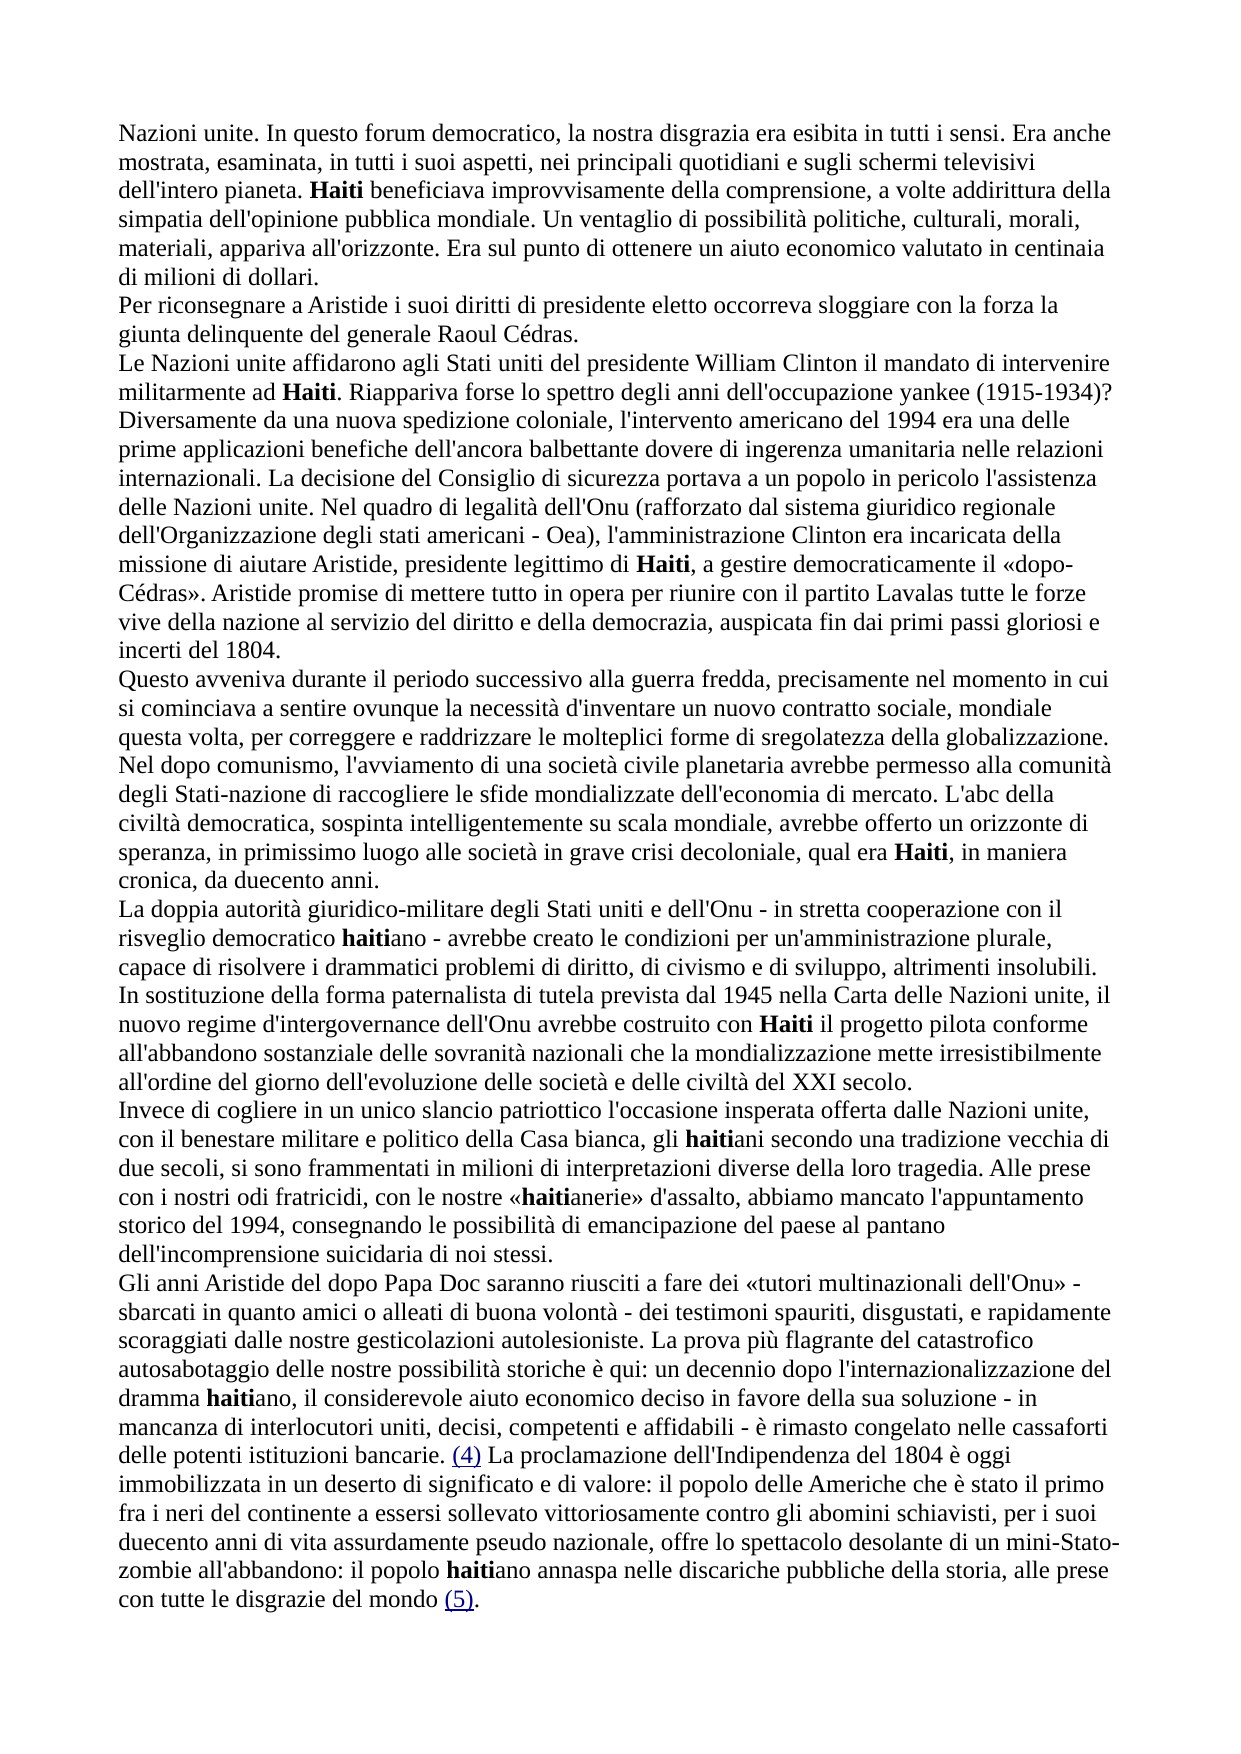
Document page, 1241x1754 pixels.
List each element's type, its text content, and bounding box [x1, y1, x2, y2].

text Nazioni unite. In questo forum democratico, la nostra disgrazia era esibita in tutti i sensi. Era anche mostrata, esaminata, in tutti i suoi aspetti, nei principali quotidiani e sugli schermi televisivi dell'intero pianeta. Haiti beneficiava improvvisamente della comprensione, a volte addirittura della simpatia dell'opinione pubblica mondiale. Un ventaglio di possibilità politiche, culturali, morali, materiali, appariva all'orizzonte. Era sul punto di ottenere un aiuto economico valutato in centinaia di milioni di dollari. Per riconsegnare a Aristide i suoi diritti di presidente eletto occorreva sloggiare con la forza la giunta delinquente del generale Raoul Cédras. Le Nazioni unite affidarono agli Stati uniti del presidente William Clinton il mandato di intervenire militarmente ad Haiti. Riappariva forse lo spettro degli anni dell'occupazione yankee (1915-1934)? Diversamente da una nuova spedizione coloniale, l'intervento americano del 1994 era una delle prime applicazioni benefiche dell'ancora balbettante dovere di ingerenza umanitaria nelle relazioni internazionali. La decisione del Consiglio di sicurezza portava a un popolo in pericolo l'assistenza delle Nazioni unite. Nel quadro di legalità dell'Onu (rafforzato dal sistema giuridico regionale dell'Organizzazione degli stati americani - Oea), l'amministrazione Clinton era incaricata della missione di aiutare Aristide, presidente legittimo di Haiti, a gestire democraticamente il «dopo-Cédras». Aristide promise di mettere tutto in opera per riunire con il partito Lavalas tutte le forze vive della nazione al servizio del diritto e della democrazia, auspicata fin dai primi passi gloriosi e incerti del 1804. Questo avveniva durante il periodo successivo alla guerra fredda, precisamente nel momento in cui si cominciava a sentire ovunque la necessità d'inventare un nuovo contratto sociale, mondiale questa volta, per correggere e raddrizzare le molteplici forme di sregolatezza della globalizzazione. Nel dopo comunismo, l'avviamento di una società civile planetaria avrebbe permesso alla comunità degli Stati-nazione di raccogliere le sfide mondializzate dell'economia di mercato. L'abc della civiltà democratica, sospinta intelligentemente su scala mondiale, avrebbe offerto un orizzonte di speranza, in primissimo luogo alle società in grave crisi decoloniale, qual era Haiti, in maniera cronica, da duecento anni. La doppia autorità giuridico-militare degli Stati uniti e dell'Onu - in stretta cooperazione con il risveglio democratico haitiano - avrebbe creato le condizioni per un'amministrazione plurale, capace di risolvere i drammatici problemi di diritto, di civismo e di sviluppo, altrimenti insolubili. In sostituzione della forma paternalista di tutela prevista dal 1945 nella Carta delle Nazioni unite, il nuovo regime d'intergovernance dell'Onu avrebbe costruito con Haiti il progetto pilota conforme all'abbandono sostanziale delle sovranità nazionali che la mondializzazione mette irresistibilmente all'ordine del giorno dell'evoluzione delle società e delle civiltà del XXI secolo. Invece di cogliere in un unico slancio patriottico l'occasione insperata offerta dalle Nazioni unite, con il benestare militare e politico della Casa bianca, gli haitiani secondo una tradizione vecchia di due secoli, si sono frammentati in milioni di interpretazioni diverse della loro tragedia. Alle prese con i nostri odi fratricidi, con le nostre «haitianerie» d'assalto, abbiamo mancato l'appuntamento storico del 1994, consegnando le possibilità di emancipazione del paese al pantano dell'incomprensione suicidaria di noi stessi. Gli anni Aristide del dopo Papa Doc saranno riusciti a fare dei «tutori multinazionali dell'Onu» - sbarcati in quanto amici o alleati di buona volontà - dei testimoni spauriti, disgustati, e rapidamente scoraggiati dalle nostre gesticolazioni autolesioniste. La prova più flagrante del catastrofico autosabotaggio delle nostre possibilità storiche è qui: un decennio dopo l'internazionalizzazione del dramma haitiano, il considerevole aiuto economico deciso in favore della sua soluzione - in mancanza di interlocutori uniti, decisi, competenti e affidabili - è rimasto congelato nelle cassaforti delle potenti istituzioni bancarie. (4) La proclamazione dell'Indipendenza del 1804 è oggi immobilizzata in un deserto di significato e di valore: il popolo delle Americhe che è stato il primo fra i neri del continente a essersi sollevato vittoriosamente contro gli abomini schiavisti, per i suoi duecento anni di vita assurdamente pseudo nazionale, offre lo spettacolo desolante di un mini-Stato-zombie all'abbandono: il popolo haitiano annaspa nelle discariche pubbliche della storia, alle prese con tutte le disgrazie del mondo (5). [118, 118, 1122, 1613]
